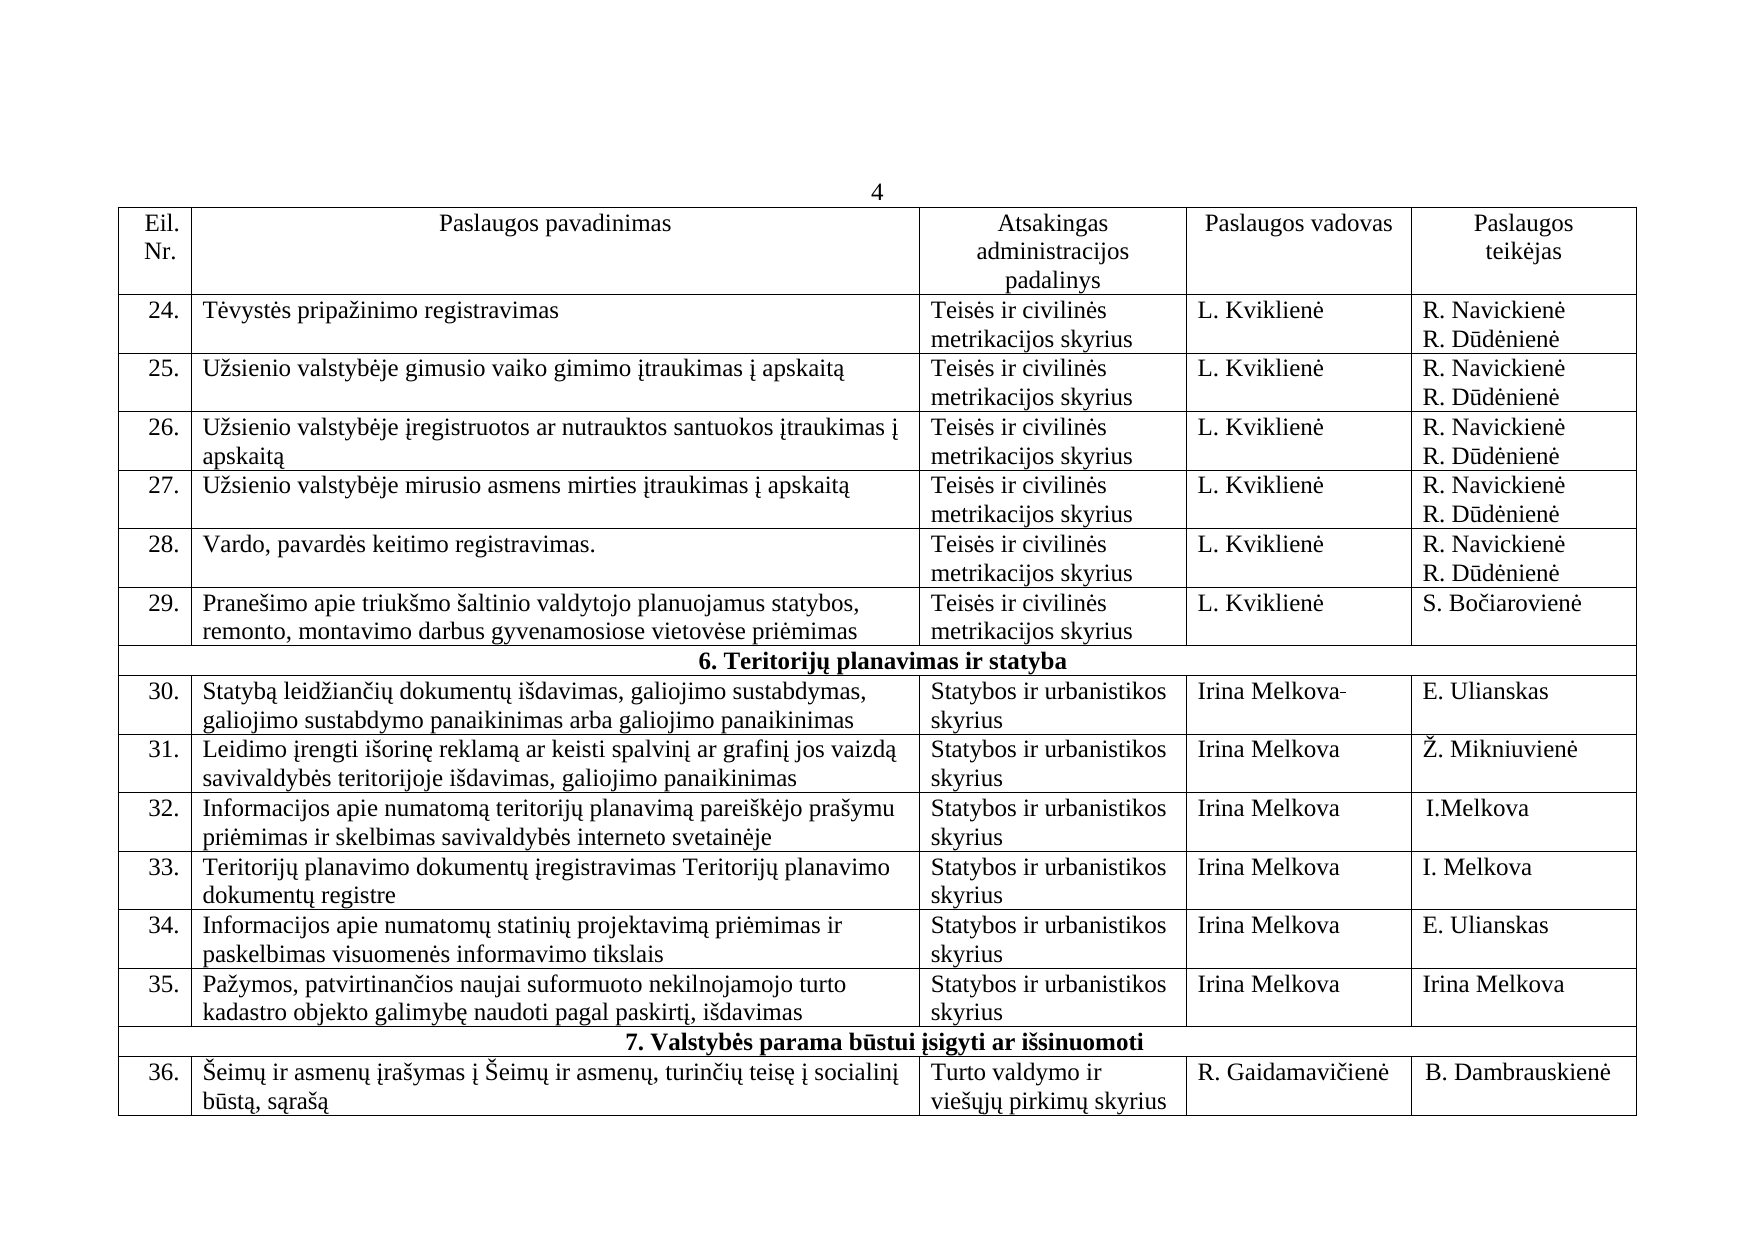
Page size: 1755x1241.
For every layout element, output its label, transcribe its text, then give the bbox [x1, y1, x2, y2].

table_cell 29. [119, 588, 191, 645]
table_cell 33. [119, 852, 191, 909]
table_cell Vardo, pavardės keitimo registravimas. [192, 529, 919, 587]
table_cell Teisės ir civilinės metrikacijos skyrius [920, 529, 1186, 587]
table_cell R. Navickienė R. Dūdėnienė [1412, 295, 1636, 352]
table_cell 36. [119, 1057, 191, 1114]
table_cell Irina Melkova [1187, 852, 1411, 909]
table_cell 28. [119, 529, 191, 587]
table_cell Statybos ir urbanistikos skyrius [920, 852, 1186, 909]
table_cell L. Kviklienė [1187, 412, 1411, 469]
table_cell Irina Melkova [1187, 910, 1411, 968]
table_cell Leidimo įrengti išorinę reklamą ar keisti spalvinį ar grafinį jos vaizdą savivaldybės teritorijoje išdavimas, galiojimo panaikinimas [192, 735, 919, 792]
table_cell Statybos ir urbanistikos skyrius [920, 969, 1186, 1026]
table_cell 7. Valstybės parama būstui įsigyti ar išsinuomoti [119, 1027, 1636, 1056]
table_cell Informacijos apie numatomų statinių projektavimą priėmimas ir paskelbimas visuomenės informavimo tikslais [192, 910, 919, 968]
table_cell Šeimų ir asmenų įrašymas į Šeimų ir asmenų, turinčių teisę į socialinį būstą, sąrašą [192, 1057, 919, 1114]
table_cell L. Kviklienė [1187, 295, 1411, 352]
table_cell Turto valdymo ir viešųjų pirkimų skyrius [920, 1057, 1186, 1114]
table_cell Teisės ir civilinės metrikacijos skyrius [920, 471, 1186, 528]
table_cell I. Melkova [1412, 852, 1636, 909]
table_cell Teritorijų planavimo dokumentų įregistravimas Teritorijų planavimo dokumentų registre [192, 852, 919, 909]
table_cell Teisės ir civilinės metrikacijos skyrius [920, 412, 1186, 469]
table_cell Ž. Mikniuvienė [1412, 735, 1636, 792]
table_cell 26. [119, 412, 191, 469]
table_cell I.Melkova [1412, 793, 1636, 851]
table_cell Statybos ir urbanistikos skyrius [920, 676, 1186, 733]
table_cell S. Bočiarovienė [1412, 588, 1636, 645]
table_cell Užsienio valstybėje mirusio asmens mirties įtraukimas į apskaitą [192, 471, 919, 528]
table_cell 24. [119, 295, 191, 352]
table_header Paslaugos vadovas [1187, 208, 1411, 294]
table_cell Statybos ir urbanistikos skyrius [920, 735, 1186, 792]
table_cell Statybos ir urbanistikos skyrius [920, 910, 1186, 968]
table_cell E. Ulianskas [1412, 676, 1636, 733]
table_cell L. Kviklienė [1187, 529, 1411, 587]
table_cell Irina Melkova [1187, 676, 1411, 733]
table_cell B. Dambrauskienė [1412, 1057, 1636, 1114]
table_cell Pranešimo apie triukšmo šaltinio valdytojo planuojamus statybos, remonto, montavimo darbus gyvenamosiose vietovėse priėmimas [192, 588, 919, 645]
table_cell 25. [119, 354, 191, 411]
table_cell Irina Melkova [1412, 969, 1636, 1026]
table_cell R. Navickienė R. Dūdėnienė [1412, 471, 1636, 528]
table_cell 32. [119, 793, 191, 851]
table_cell Pažymos, patvirtinančios naujai suformuoto nekilnojamojo turto kadastro objekto galimybę naudoti pagal paskirtį, išdavimas [192, 969, 919, 1026]
table_cell 31. [119, 735, 191, 792]
table_cell R. Gaidamavičienė [1187, 1057, 1411, 1114]
table_cell E. Ulianskas [1412, 910, 1636, 968]
table_cell Informacijos apie numatomą teritorijų planavimą pareiškėjo prašymu priėmimas ir skelbimas savivaldybės interneto svetainėje [192, 793, 919, 851]
table_cell Statybą leidžiančių dokumentų išdavimas, galiojimo sustabdymas, galiojimo sustabdymo panaikinimas arba galiojimo panaikinimas [192, 676, 919, 733]
table_header Eil. Nr. [119, 208, 191, 294]
table_cell 6. Teritorijų planavimas ir statyba [119, 646, 1636, 675]
table_cell Teisės ir civilinės metrikacijos skyrius [920, 588, 1186, 645]
table_cell Irina Melkova [1187, 793, 1411, 851]
table_cell 34. [119, 910, 191, 968]
table_cell L. Kviklienė [1187, 354, 1411, 411]
table_cell Tėvystės pripažinimo registravimas [192, 295, 919, 352]
table_header Atsakingas administracijos padalinys [920, 208, 1186, 294]
table_cell L. Kviklienė [1187, 588, 1411, 645]
table_cell R. Navickienė R. Dūdėnienė [1412, 529, 1636, 587]
table_cell Teisės ir civilinės metrikacijos skyrius [920, 354, 1186, 411]
table_cell R. Navickienė R. Dūdėnienė [1412, 354, 1636, 411]
table_cell 35. [119, 969, 191, 1026]
table_cell Statybos ir urbanistikos skyrius [920, 793, 1186, 851]
table_cell Užsienio valstybėje gimusio vaiko gimimo įtraukimas į apskaitą [192, 354, 919, 411]
table_cell R. Navickienė R. Dūdėnienė [1412, 412, 1636, 469]
table_cell Teisės ir civilinės metrikacijos skyrius [920, 295, 1186, 352]
table_header Paslaugos pavadinimas [192, 208, 919, 294]
table_cell Užsienio valstybėje įregistruotos ar nutrauktos santuokos įtraukimas į apskaitą [192, 412, 919, 469]
table_cell 27. [119, 471, 191, 528]
table_header Paslaugos teikėjas [1412, 208, 1636, 294]
table_cell 30. [119, 676, 191, 733]
table_cell Irina Melkova [1187, 969, 1411, 1026]
table_cell L. Kviklienė [1187, 471, 1411, 528]
table_cell Irina Melkova [1187, 735, 1411, 792]
